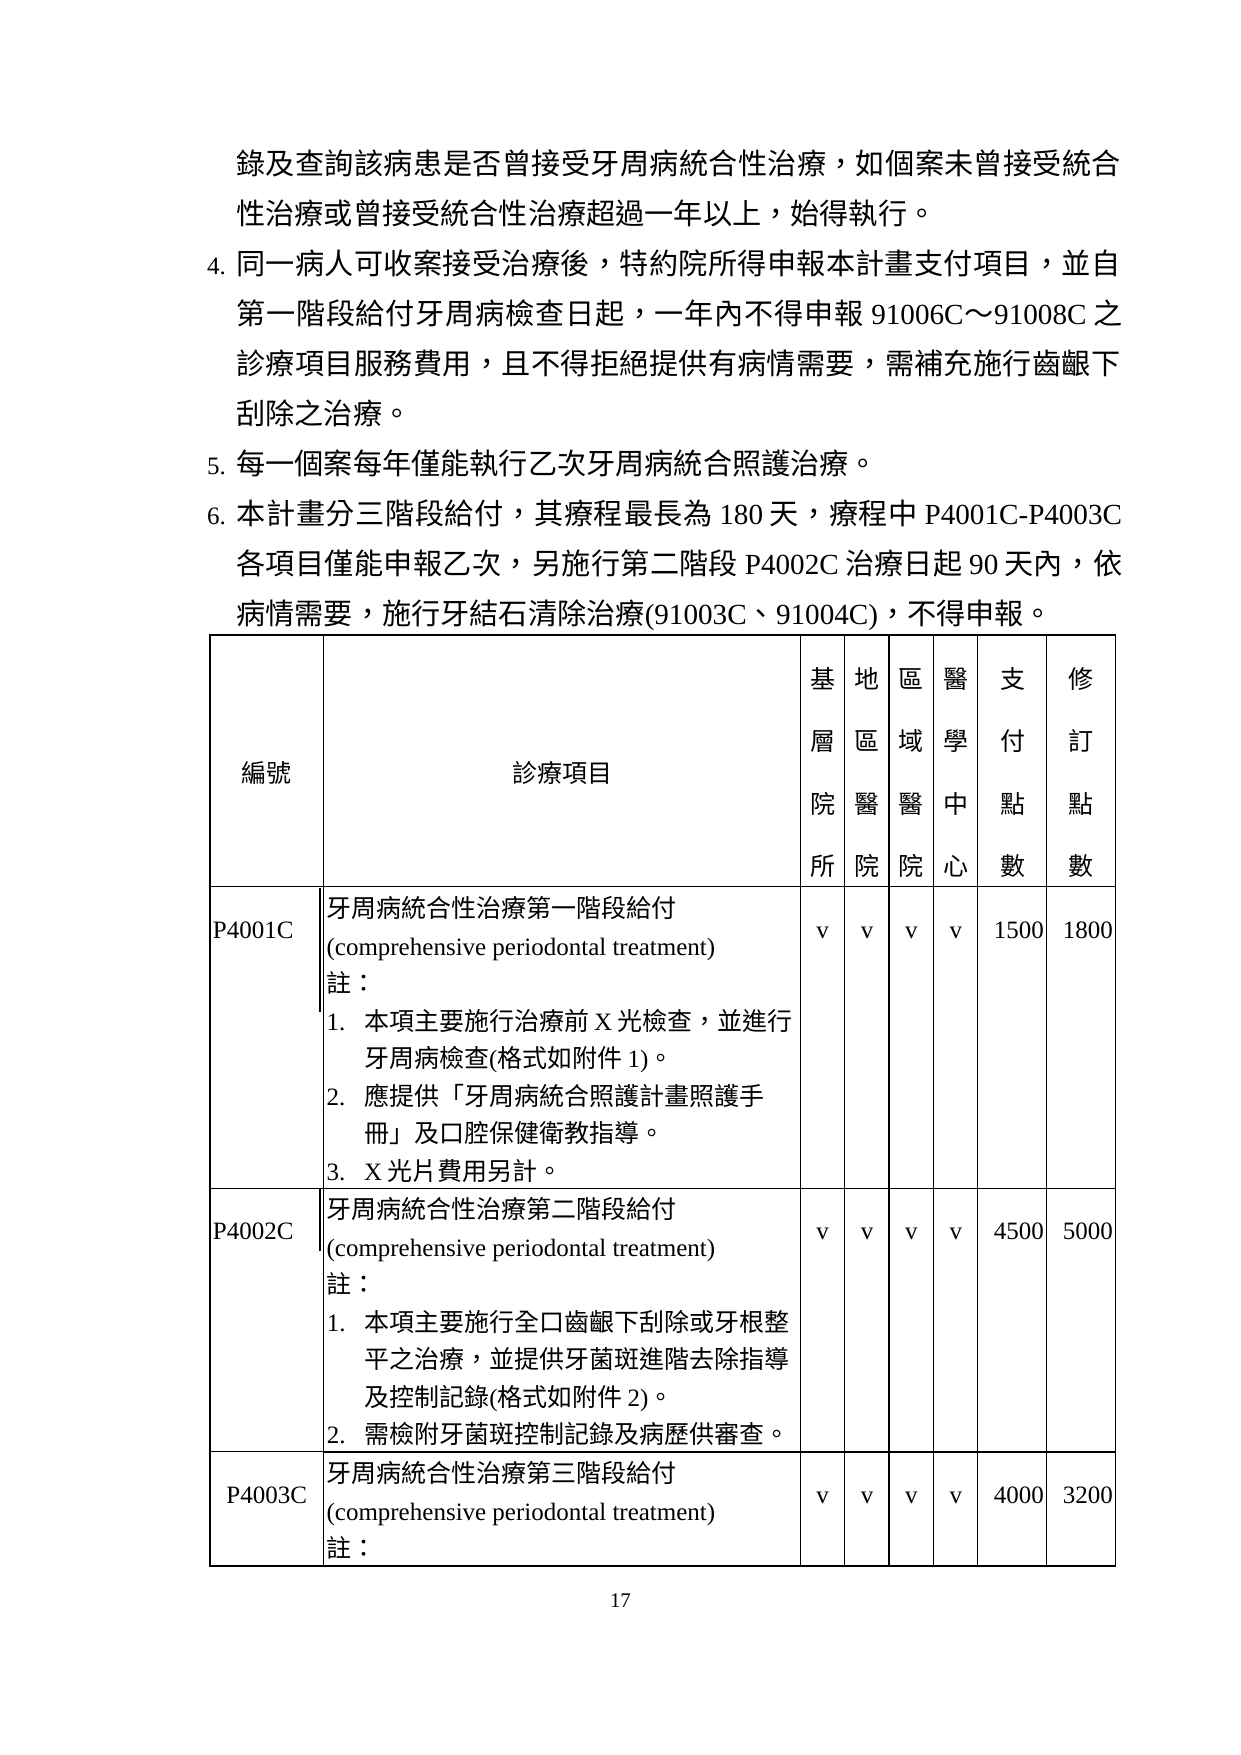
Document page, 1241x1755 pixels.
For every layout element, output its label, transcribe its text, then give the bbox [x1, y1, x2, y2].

table_cell P4003C [211, 1452, 323, 1565]
table_cell v [845, 1189, 888, 1451]
table_cell P4001C [211, 887, 323, 1187]
table_header 支 付 點 數 [978, 636, 1046, 886]
table_cell v [890, 1189, 933, 1451]
table_cell 4000 [978, 1453, 1046, 1565]
table_cell 1800 [1047, 887, 1115, 1187]
table_cell v [845, 887, 888, 1187]
list 同一病人可收案接受治療後，特約院所得申報本計畫支付項目，並自第一階段給付牙周病檢查日起，一年內不得申報91006C～91008C之診療項目服務費用，且不得拒絕提供有病情需要，需補充施行齒齦下刮除之治療。 [207, 234, 1122, 434]
table_cell v [845, 1453, 888, 1565]
table_cell P4002C [211, 1189, 323, 1451]
table_header 區域醫院 [890, 636, 933, 886]
table_cell 3200 [1047, 1453, 1115, 1565]
table_cell v [801, 1453, 844, 1565]
table_header 修 訂 點 數 [1047, 636, 1115, 886]
table_cell v [890, 1453, 933, 1565]
table_header 基層院所 [801, 636, 844, 886]
table_cell v [801, 887, 844, 1187]
table_cell v [934, 1189, 977, 1451]
table_cell 牙周病統合性治療第一階段給付(comprehensive periodontal treatment) 註： 本項主要施行治療前X光檢查，並進行牙周病檢查(格式如附件1)。 應提供「牙周病統合照護計畫照護手冊」及口腔保健衛教指導。 X光片費用另計。 [324, 887, 800, 1187]
table_cell v [934, 887, 977, 1187]
list 錄及查詢該病患是否曾接受牙周病統合性治療，如個案未曾接受統合性治療或曾接受統合性治療超過一年以上，始得執行。 [207, 134, 1122, 234]
table_cell v [890, 887, 933, 1187]
table_header 地區醫院 [845, 636, 888, 886]
table_cell v [934, 1453, 977, 1565]
table_cell 牙周病統合性治療第二階段給付(comprehensive periodontal treatment) 註： 本項主要施行全口齒齦下刮除或牙根整平之治療，並提供牙菌斑進階去除指導及控制記錄(格式如附件2)。 需檢附牙菌斑控制記錄及病歷供審查。 [324, 1189, 800, 1451]
list 本計畫分三階段給付，其療程最長為180天，療程中P4001C-P4003C各項目僅能申報乙次，另施行第二階段P4002C治療日起90天內，依病情需要，施行牙結石清除治療(91003C、91004C)，不得申報。 [207, 484, 1122, 634]
table_header 診療項目 [324, 636, 800, 886]
table_cell 4500 [978, 1189, 1046, 1451]
table_header 編號 [211, 636, 323, 886]
list 每一個案每年僅能執行乙次牙周病統合照護治療。 [207, 434, 1122, 484]
table_cell 1500 [978, 887, 1046, 1187]
table_cell v [801, 1189, 844, 1451]
table_cell 5000 [1047, 1189, 1115, 1451]
table_cell 牙周病統合性治療第三階段給付(comprehensive periodontal treatment) 註： [324, 1453, 800, 1565]
table_header 醫學中心 [934, 636, 977, 886]
